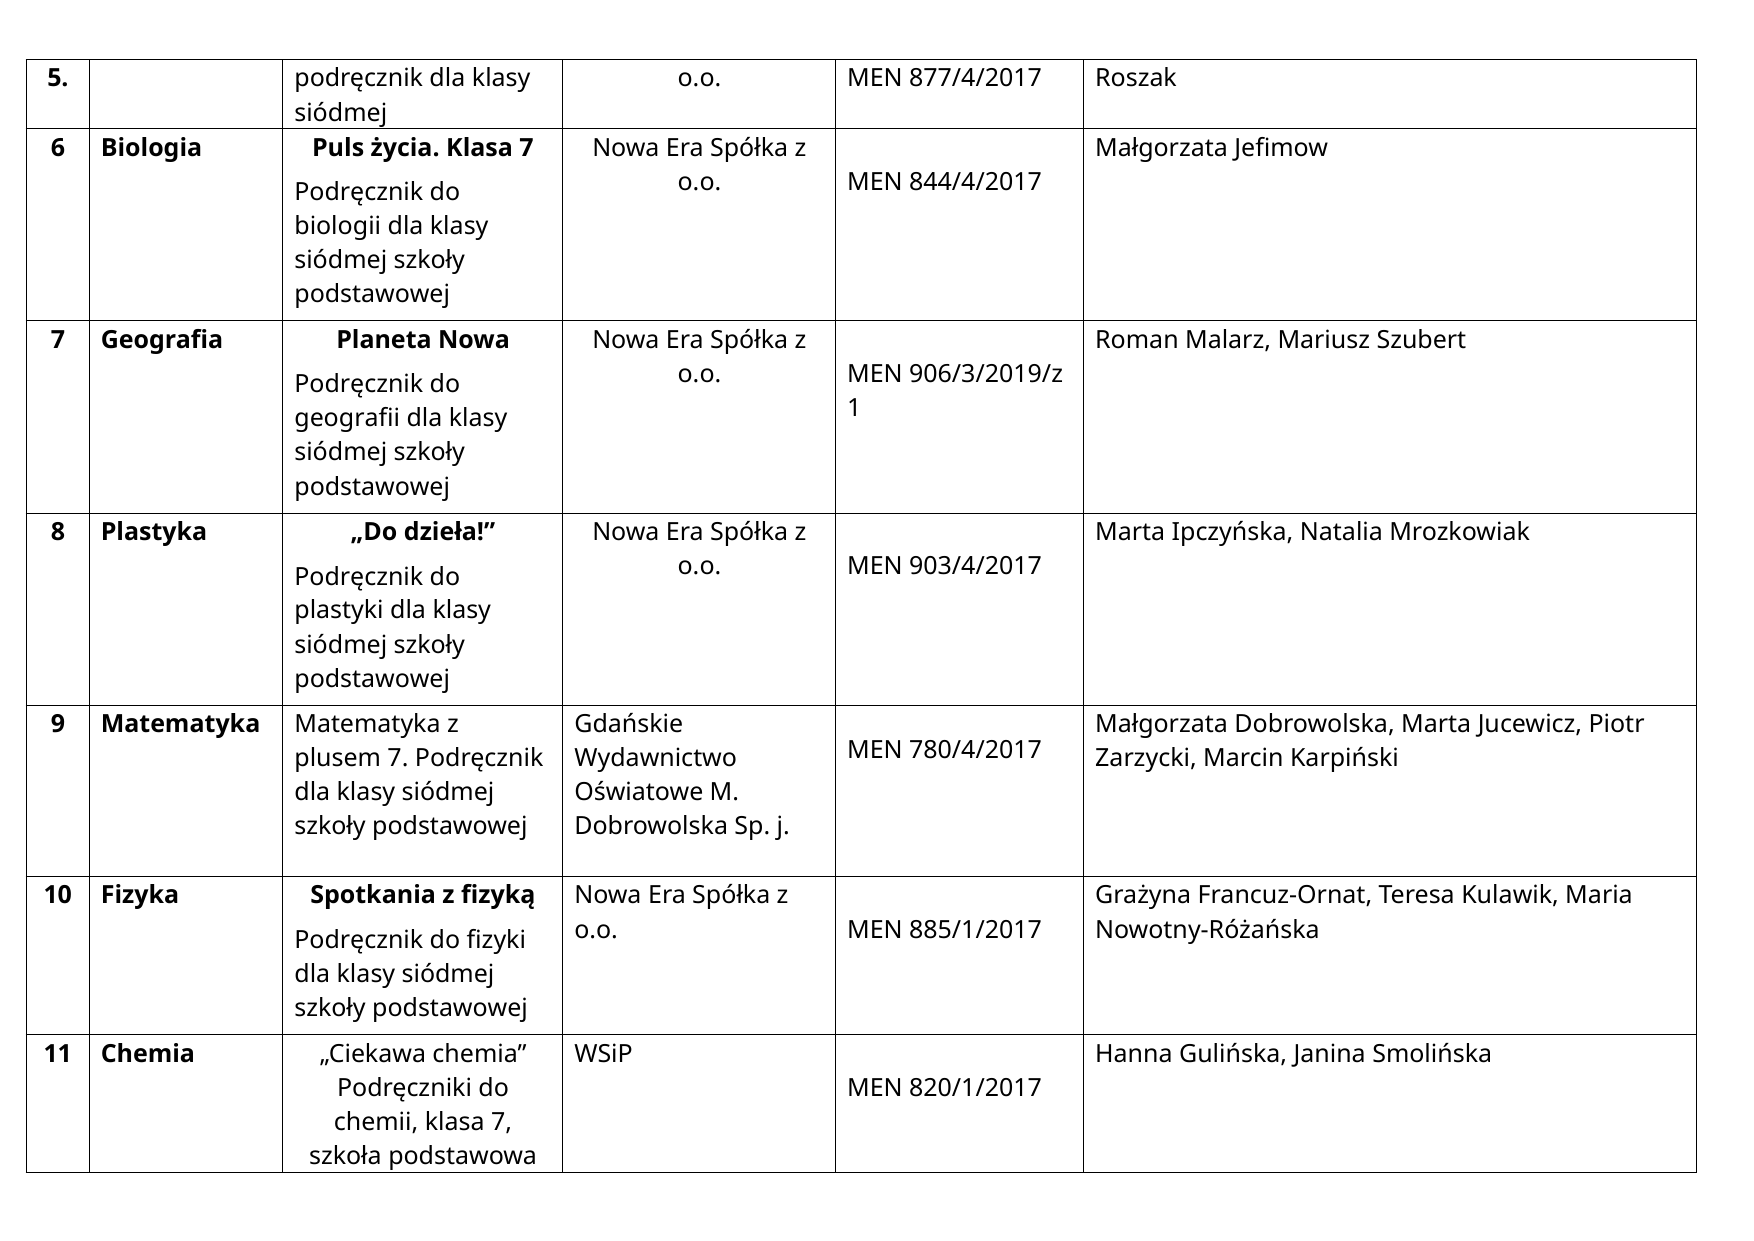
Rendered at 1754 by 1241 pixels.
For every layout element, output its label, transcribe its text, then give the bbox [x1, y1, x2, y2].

table_cell MEN 885/1/2017 [836, 877, 1083, 1034]
table_cell Spotkania z fizyką Podręcznik do fizyki dla klasy siódmej szkoły podstawowej [283, 877, 562, 1034]
table_cell Marta Ipczyńska, Natalia Mrozkowiak [1084, 514, 1696, 705]
table_cell MEN 820/1/2017 [836, 1035, 1083, 1172]
table_cell Grażyna Francuz-Ornat, Teresa Kulawik, Maria Nowotny-Różańska [1084, 877, 1696, 1034]
table_cell Fizyka [90, 877, 282, 1034]
table_cell Nowa Era Spółka z o.o. [563, 514, 835, 705]
table_cell [90, 60, 282, 128]
table_cell [1697, 59, 1728, 128]
table_cell [1697, 513, 1728, 705]
table_cell 11 [27, 1035, 89, 1172]
table_cell Plastyka [90, 514, 282, 705]
table_cell Nowa Era Spółka z o.o. [563, 129, 835, 320]
table_cell Geografia [90, 321, 282, 513]
table_cell Hanna Gulińska, Janina Smolińska [1084, 1035, 1696, 1172]
table_cell „Ciekawa chemia” Podręczniki do chemii, klasa 7, szkoła podstawowa [283, 1035, 562, 1172]
table_cell Matematyka [90, 706, 282, 876]
table_cell Nowa Era Spółka z o.o. [563, 321, 835, 513]
table_cell Planeta Nowa Podręcznik do geografii dla klasy siódmej szkoły podstawowej [283, 321, 562, 513]
table_cell [1697, 1034, 1728, 1172]
table_cell WSiP [563, 1035, 835, 1172]
table_cell [1697, 128, 1728, 320]
table_cell o.o. [563, 60, 835, 128]
table_cell MEN 903/4/2017 [836, 514, 1083, 705]
table_cell MEN 906/3/2019/z 1 [836, 321, 1083, 513]
table_cell MEN 877/4/2017 [836, 60, 1083, 128]
table_cell Małgorzata Dobrowolska, Marta Jucewicz, Piotr Zarzycki, Marcin Karpiński [1084, 706, 1696, 876]
table_cell podręcznik dla klasy siódmej [283, 60, 562, 128]
table_cell 10 [27, 877, 89, 1034]
table_cell Roman Malarz, Mariusz Szubert [1084, 321, 1696, 513]
table_cell Matematyka z plusem 7. Podręcznik dla klasy siódmej szkoły podstawowej [283, 706, 562, 876]
table_cell 7 [27, 321, 89, 513]
table_cell Roszak [1084, 60, 1696, 128]
table_cell Puls życia. Klasa 7 Podręcznik do biologii dla klasy siódmej szkoły podstawowej [283, 129, 562, 320]
table_cell [1697, 705, 1728, 876]
table_cell [1697, 876, 1728, 1034]
table_cell Chemia [90, 1035, 282, 1172]
table_cell „Do dzieła!” Podręcznik do plastyki dla klasy siódmej szkoły podstawowej [283, 514, 562, 705]
table_cell 5. [27, 60, 89, 128]
table_cell MEN 844/4/2017 [836, 129, 1083, 320]
table_cell Biologia [90, 129, 282, 320]
table_cell Nowa Era Spółka z o.o. [563, 877, 835, 1034]
table_cell Małgorzata Jefimow [1084, 129, 1696, 320]
table_cell MEN 780/4/2017 [836, 706, 1083, 876]
table_cell [1697, 320, 1728, 513]
table_cell 9 [27, 706, 89, 876]
table_cell 8 [27, 514, 89, 705]
table_cell 6 [27, 129, 89, 320]
table_cell Gdańskie Wydawnictwo Oświatowe M. Dobrowolska Sp. j. [563, 706, 835, 876]
